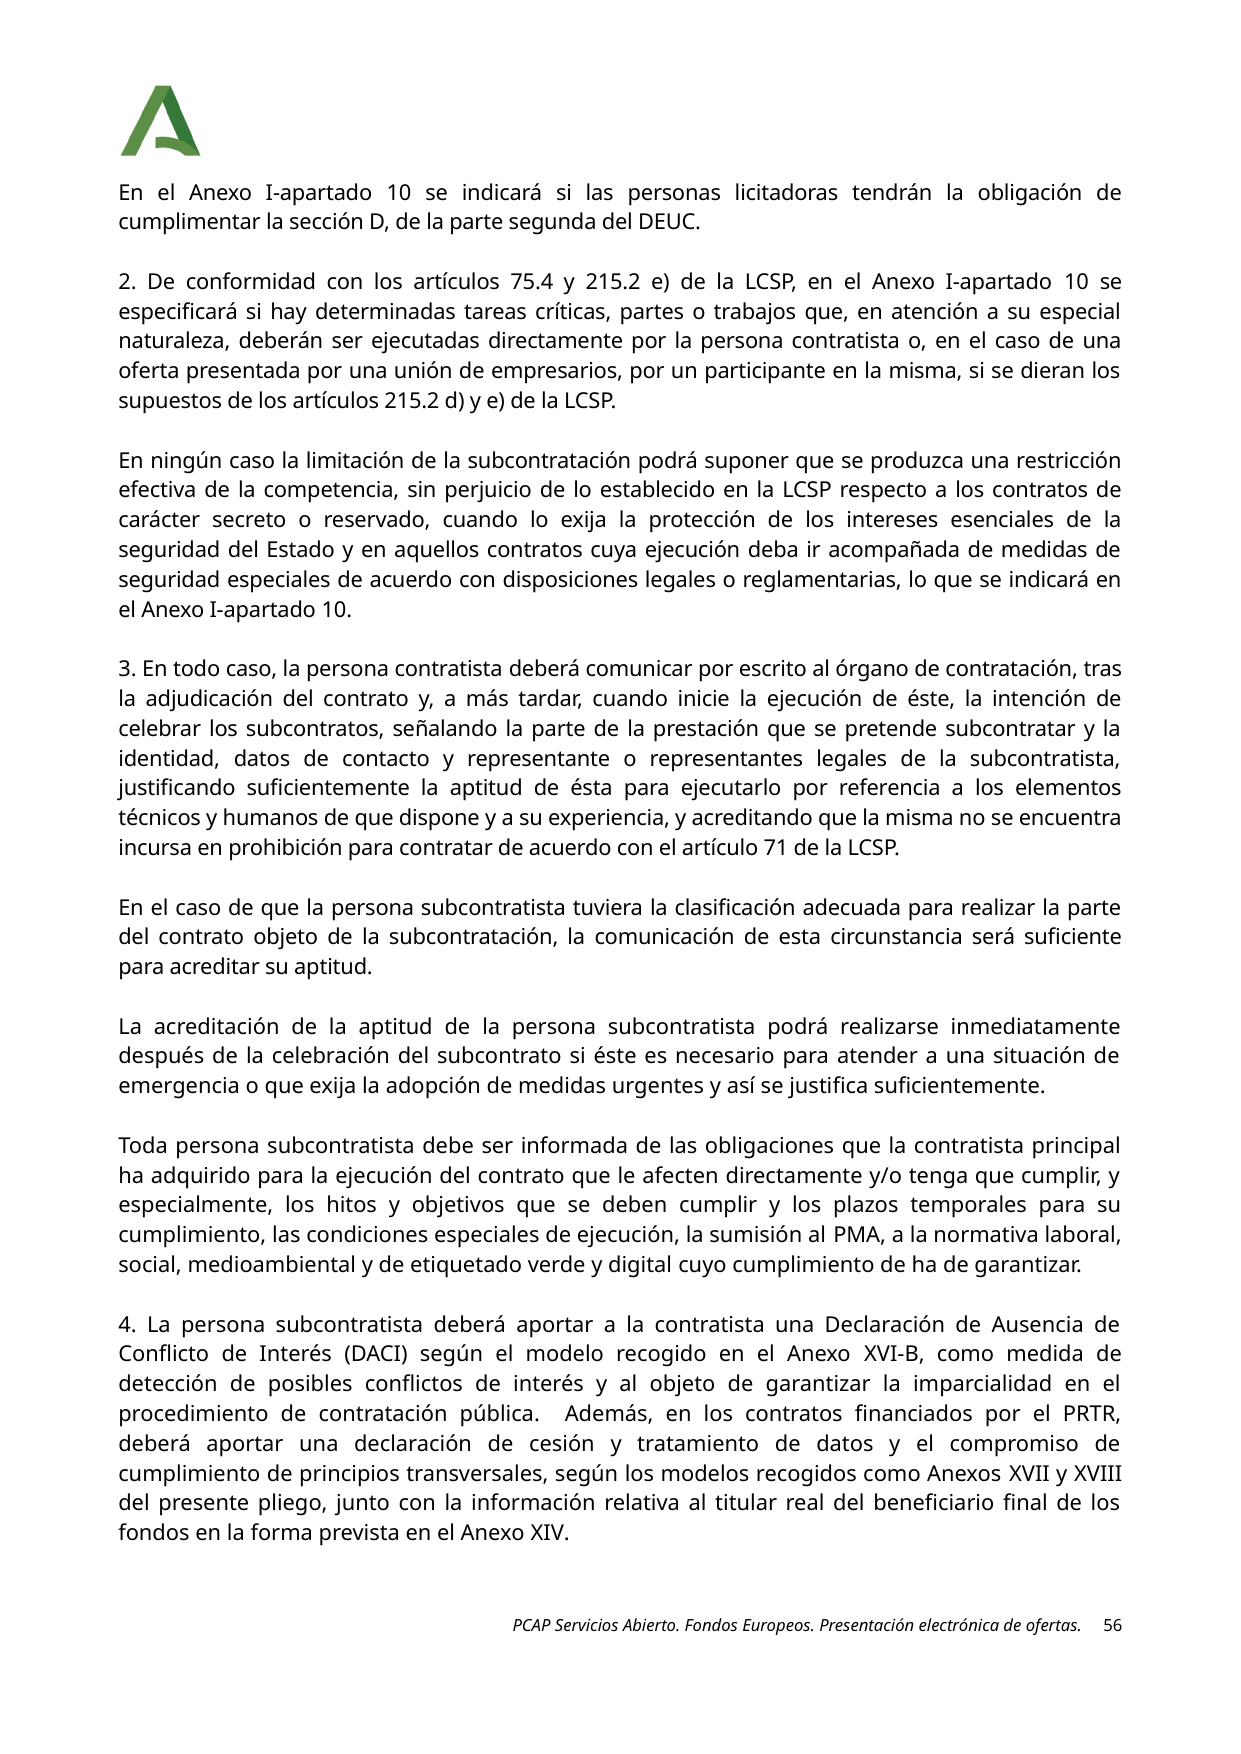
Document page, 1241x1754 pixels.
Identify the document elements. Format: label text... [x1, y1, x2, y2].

picture [116, 81, 205, 160]
text 3. En todo caso, la persona contratista deberá comunicar por escrito al órgano de contratación, tras la adjudicación del contrato y, a más tardar, cuando inicie la ejecución de éste, la intención de celebrar los subcontratos, señalando la parte de la prestación que se pretende subcontratar y la identidad, datos de contacto y representante o representantes legales de la subcontratista, justificando suficientemente la aptitud de ésta para ejecutarlo por referencia a los elementos técnicos y humanos de que dispone y a su experiencia, y acreditando que la misma no se encuentra incursa en prohibición para contratar de acuerdo con el artículo 71 de la LCSP. [118, 653, 1122, 862]
text Toda persona subcontratista debe ser informada de las obligaciones que la contratista principal ha adquirido para la ejecución del contrato que le afecten directamente y/o tenga que cumplir, y especialmente, los hitos y objetivos que se deben cumplir y los plazos temporales para su cumplimiento, las condiciones especiales de ejecución, la sumisión al PMA, a la normativa laboral, social, medioambiental y de etiquetado verde y digital cuyo cumplimiento de ha de garantizar. [118, 1130, 1122, 1279]
text 2. De conformidad con los artículos 75.4 y 215.2 e) de la LCSP, en el Anexo I-apartado 10 se especificará si hay determinadas tareas críticas, partes o trabajos que, en atención a su especial naturaleza, deberán ser ejecutadas directamente por la persona contratista o, en el caso de una oferta presentada por una unión de empresarios, por un participante en la misma, si se dieran los supuestos de los artículos 215.2 d) y e) de la LCSP. [118, 266, 1122, 415]
text En el caso de que la persona subcontratista tuviera la clasificación adecuada para realizar la parte del contrato objeto de la subcontratación, la comunicación de esta circunstancia será suficiente para acreditar su aptitud. [118, 892, 1122, 981]
text En ningún caso la limitación de la subcontratación podrá suponer que se produzca una restricción efectiva de la competencia, sin perjuicio de lo establecido en la LCSP respecto a los contratos de carácter secreto o reservado, cuando lo exija la protección de los intereses esenciales de la seguridad del Estado y en aquellos contratos cuya ejecución deba ir acompañada de medidas de seguridad especiales de acuerdo con disposiciones legales o reglamentarias, lo que se indicará en el Anexo I-apartado 10. [118, 445, 1122, 623]
text La acreditación de la aptitud de la persona subcontratista podrá realizarse inmediatamente después de la celebración del subcontrato si éste es necesario para atender a una situación de emergencia o que exija la adopción de medidas urgentes y así se justifica suficientemente. [118, 1011, 1122, 1100]
text 4. La persona subcontratista deberá aportar a la contratista una Declaración de Ausencia de Conflicto de Interés (DACI) según el modelo recogido en el Anexo XVI-B, como medida de detección de posibles conflictos de interés y al objeto de garantizar la imparcialidad en el procedimiento de contratación pública. Además, en los contratos financiados por el PRTR, deberá aportar una declaración de cesión y tratamiento de datos y el compromiso de cumplimiento de principios transversales, según los modelos recogidos como Anexos XVII y XVIII del presente pliego, junto con la información relativa al titular real del beneficiario final de los fondos en la forma prevista en el Anexo XIV. [118, 1309, 1122, 1547]
text En el Anexo I-apartado 10 se indicará si las personas licitadoras tendrán la obligación de cumplimentar la sección D, de la parte segunda del DEUC. [118, 177, 1122, 236]
